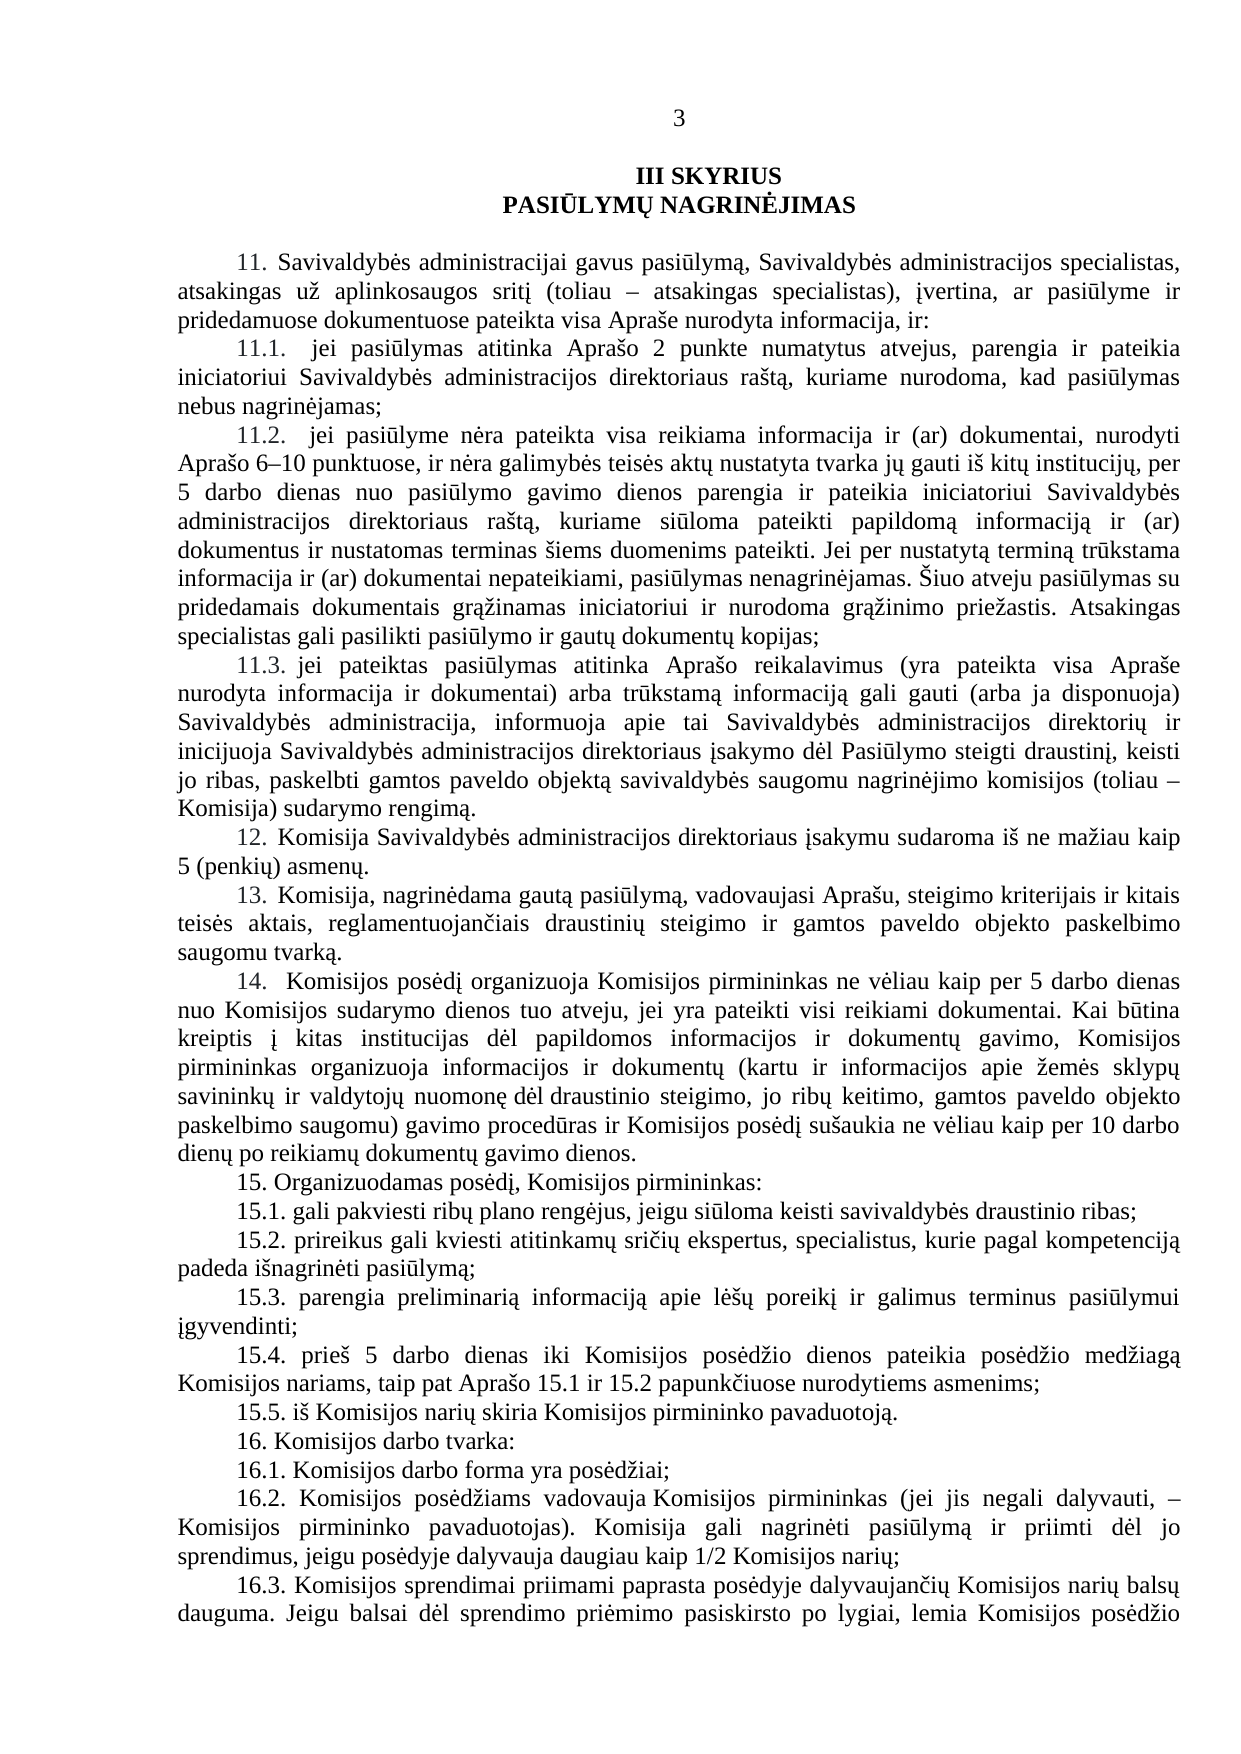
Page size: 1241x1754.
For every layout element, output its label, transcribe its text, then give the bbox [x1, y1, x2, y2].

text 15.2. prireikus gali kviesti atitinkamų sričių ekspertus, specialistus, kurie pagal kompetenciją padeda išnagrinėti pasiūlymą; [177, 1225, 1181, 1282]
text PASIŪLYMŲ NAGRINĖJIMAS [177, 190, 1181, 218]
text 14. Komisijos posėdį organizuoja Komisijos pirmininkas ne vėliau kaip per 5 darbo dienas nuo Komisijos sudarymo dienos tuo atveju, jei yra pateikti visi reikiami dokumentai. Kai būtina kreiptis į kitas institucijas dėl papildomos informacijos ir dokumentų gavimo, Komisijos pirmininkas organizuoja informacijos ir dokumentų (kartu ir informacijos apie žemės sklypų savininkų ir valdytojų nuomonę dėl draustinio steigimo, jo ribų keitimo, gamtos paveldo objekto paskelbimo saugomu) gavimo procedūras ir Komisijos posėdį sušaukia ne vėliau kaip per 10 darbo dienų po reikiamų dokumentų gavimo dienos. [177, 966, 1181, 1167]
text 15. Organizuodamas posėdį, Komisijos pirmininkas: [177, 1167, 1181, 1196]
text 16.1. Komisijos darbo forma yra posėdžiai; [177, 1455, 1181, 1483]
text 16.3. Komisijos sprendimai priimami paprasta posėdyje dalyvaujančių Komisijos narių balsų dauguma. Jeigu balsai dėl sprendimo priėmimo pasiskirsto po lygiai, lemia Komisijos posėdžio [177, 1570, 1181, 1627]
text 15.1. gali pakviesti ribų plano rengėjus, jeigu siūloma keisti savivaldybės draustinio ribas; [177, 1196, 1181, 1225]
text 11.3. jei pateiktas pasiūlymas atitinka Aprašo reikalavimus (yra pateikta visa Apraše nurodyta informacija ir dokumentai) arba trūkstamą informaciją gali gauti (arba ja disponuoja) Savivaldybės administracija, informuoja apie tai Savivaldybės administracijos direktorių ir inicijuoja Savivaldybės administracijos direktoriaus įsakymo dėl Pasiūlymo steigti draustinį, keisti jo ribas, paskelbti gamtos paveldo objektą savivaldybės saugomu nagrinėjimo komisijos (toliau – Komisija) sudarymo rengimą. [177, 650, 1181, 822]
text 15.5. iš Komisijos narių skiria Komisijos pirmininko pavaduotoją. [177, 1397, 1181, 1426]
text 11.1. jei pasiūlymas atitinka Aprašo 2 punkte numatytus atvejus, parengia ir pateikia iniciatoriui Savivaldybės administracijos direktoriaus raštą, kuriame nurodoma, kad pasiūlymas nebus nagrinėjamas; [177, 333, 1181, 420]
text 13. Komisija, nagrinėdama gautą pasiūlymą, vadovaujasi Aprašu, steigimo kriterijais ir kitais teisės aktais, reglamentuojančiais draustinių steigimo ir gamtos paveldo objekto paskelbimo saugomu tvarką. [177, 880, 1181, 966]
text 15.4. prieš 5 darbo dienas iki Komisijos posėdžio dienos pateikia posėdžio medžiagą Komisijos nariams, taip pat Aprašo 15.1 ir 15.2 papunkčiuose nurodytiems asmenims; [177, 1340, 1181, 1397]
text 11.2. jei pasiūlyme nėra pateikta visa reikiama informacija ir (ar) dokumentai, nurodyti Aprašo 6–10 punktuose, ir nėra galimybės teisės aktų nustatyta tvarka jų gauti iš kitų institucijų, per 5 darbo dienas nuo pasiūlymo gavimo dienos parengia ir pateikia iniciatoriui Savivaldybės administracijos direktoriaus raštą, kuriame siūloma pateikti papildomą informaciją ir (ar) dokumentus ir nustatomas terminas šiems duomenims pateikti. Jei per nustatytą terminą trūkstama informacija ir (ar) dokumentai nepateikiami, pasiūlymas nenagrinėjamas. Šiuo atveju pasiūlymas su pridedamais dokumentais grąžinamas iniciatoriui ir nurodoma grąžinimo priežastis. Atsakingas specialistas gali pasilikti pasiūlymo ir gautų dokumentų kopijas; [177, 420, 1181, 650]
text III SKYRIUS [177, 161, 1181, 190]
text 16.2. Komisijos posėdžiams vadovauja Komisijos pirmininkas (jei jis negali dalyvauti, – Komisijos pirmininko pavaduotojas). Komisija gali nagrinėti pasiūlymą ir priimti dėl jo sprendimus, jeigu posėdyje dalyvauja daugiau kaip 1/2 Komisijos narių; [177, 1483, 1181, 1570]
text 16. Komisijos darbo tvarka: [177, 1426, 1181, 1455]
text 12. Komisija Savivaldybės administracijos direktoriaus įsakymu sudaroma iš ne mažiau kaip 5 (penkių) asmenų. [177, 822, 1181, 880]
text 11. Savivaldybės administracijai gavus pasiūlymą, Savivaldybės administracijos specialistas, atsakingas už aplinkosaugos sritį (toliau – atsakingas specialistas), įvertina, ar pasiūlyme ir pridedamuose dokumentuose pateikta visa Apraše nurodyta informacija, ir: [177, 247, 1181, 333]
text 15.3. parengia preliminarią informaciją apie lėšų poreikį ir galimus terminus pasiūlymui įgyvendinti; [177, 1282, 1181, 1340]
